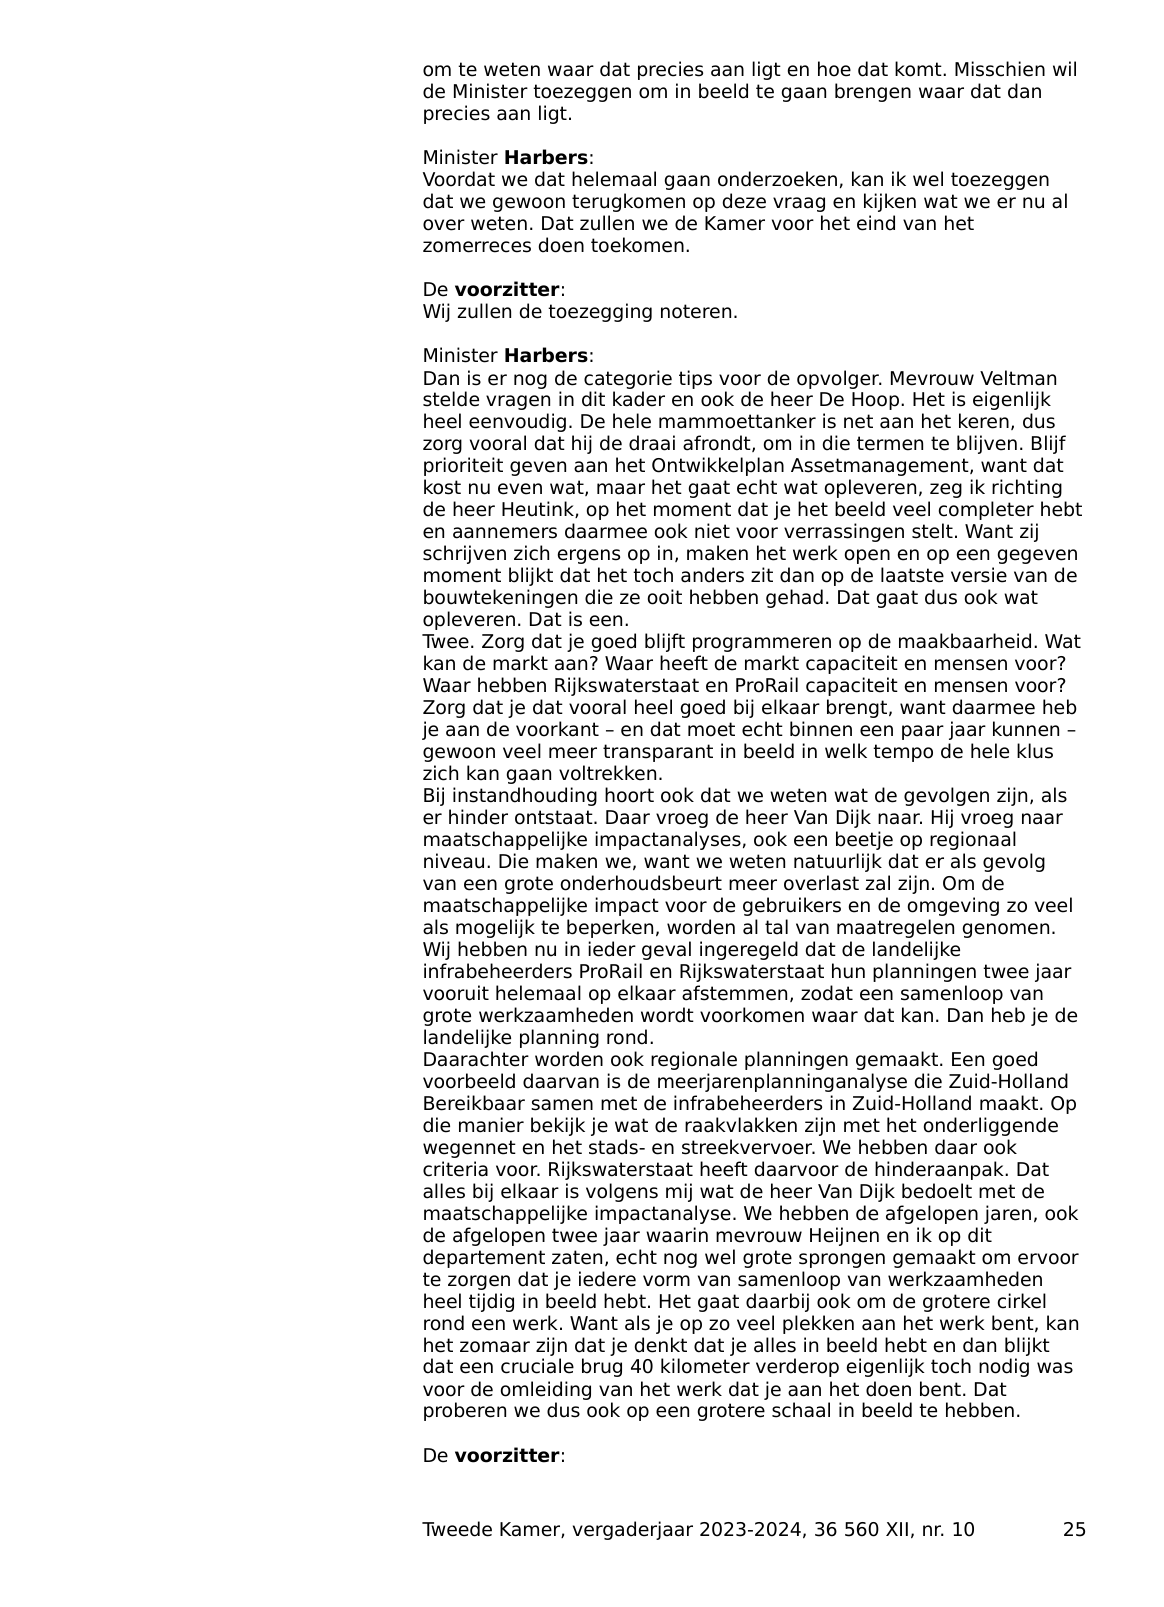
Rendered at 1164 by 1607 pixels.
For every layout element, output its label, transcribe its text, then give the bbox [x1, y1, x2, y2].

text De voorzitter: [422, 279, 1087, 301]
text Twee. Zorg dat je goed blijft programmeren op de maakbaarheid. Wat kan de markt aan? Waar heeft de markt capaciteit en mensen voor? Waar hebben Rijkswaterstaat en ProRail capaciteit en mensen voor? Zorg dat je dat vooral heel goed bij elkaar brengt, want daarmee heb je aan de voorkant – en dat moet echt binnen een paar jaar kunnen – gewoon veel meer transparant in beeld in welk tempo de hele klus zich kan gaan voltrekken. [422, 631, 1087, 785]
text om te weten waar dat precies aan ligt en hoe dat komt. Misschien wil de Minister toezeggen om in beeld te gaan brengen waar dat dan precies aan ligt. [422, 59, 1087, 125]
text Daarachter worden ook regionale planningen gemaakt. Een goed voorbeeld daarvan is de meerjarenplanninganalyse die Zuid-Holland Bereikbaar samen met de infrabeheerders in Zuid-Holland maakt. Op die manier bekijk je wat de raakvlakken zijn met het onderliggende wegennet en het stads- en streekvervoer. We hebben daar ook criteria voor. Rijkswaterstaat heeft daarvoor de hinderaanpak. Dat alles bij elkaar is volgens mij wat de heer Van Dijk bedoelt met de maatschappelijke impactanalyse. We hebben de afgelopen jaren, ook de afgelopen twee jaar waarin mevrouw Heijnen en ik op dit departement zaten, echt nog wel grote sprongen gemaakt om ervoor te zorgen dat je iedere vorm van samenloop van werkzaamheden heel tijdig in beeld hebt. Het gaat daarbij ook om de grotere cirkel rond een werk. Want als je op zo veel plekken aan het werk bent, kan het zomaar zijn dat je denkt dat je alles in beeld hebt en dan blijkt dat een cruciale brug 40 kilometer verderop eigenlijk toch nodig was voor de omleiding van het werk dat je aan het doen bent. Dat proberen we dus ook op een grotere schaal in beeld te hebben. [422, 1049, 1087, 1422]
text Voordat we dat helemaal gaan onderzoeken, kan ik wel toezeggen dat we gewoon terugkomen op deze vraag en kijken wat we er nu al over weten. Dat zullen we de Kamer voor het eind van het zomerreces doen toekomen. [422, 169, 1087, 257]
text Minister Harbers: [422, 147, 1087, 169]
text De voorzitter: [422, 1444, 1087, 1467]
text Minister Harbers: [422, 345, 1087, 367]
text Wij zullen de toezegging noteren. [422, 301, 1087, 323]
text Dan is er nog de categorie tips voor de opvolger. Mevrouw Veltman stelde vragen in dit kader en ook de heer De Hoop. Het is eigenlijk heel eenvoudig. De hele mammoettanker is net aan het keren, dus zorg vooral dat hij de draai afrondt, om in die termen te blijven. Blijf prioriteit geven aan het Ontwikkelplan Assetmanagement, want dat kost nu even wat, maar het gaat echt wat opleveren, zeg ik richting de heer Heutink, op het moment dat je het beeld veel completer hebt en aannemers daarmee ook niet voor verrassingen stelt. Want zij schrijven zich ergens op in, maken het werk open en op een gegeven moment blijkt dat het toch anders zit dan op de laatste versie van de bouwtekeningen die ze ooit hebben gehad. Dat gaat dus ook wat opleveren. Dat is een. [422, 367, 1087, 631]
text Bij instandhouding hoort ook dat we weten wat de gevolgen zijn, als er hinder ontstaat. Daar vroeg de heer Van Dijk naar. Hij vroeg naar maatschappelijke impactanalyses, ook een beetje op regionaal niveau. Die maken we, want we weten natuurlijk dat er als gevolg van een grote onderhoudsbeurt meer overlast zal zijn. Om de maatschappelijke impact voor de gebruikers en de omgeving zo veel als mogelijk te beperken, worden al tal van maatregelen genomen. Wij hebben nu in ieder geval ingeregeld dat de landelijke infrabeheerders ProRail en Rijkswaterstaat hun planningen twee jaar vooruit helemaal op elkaar afstemmen, zodat een samenloop van grote werkzaamheden wordt voorkomen waar dat kan. Dan heb je de landelijke planning rond. [422, 785, 1087, 1049]
